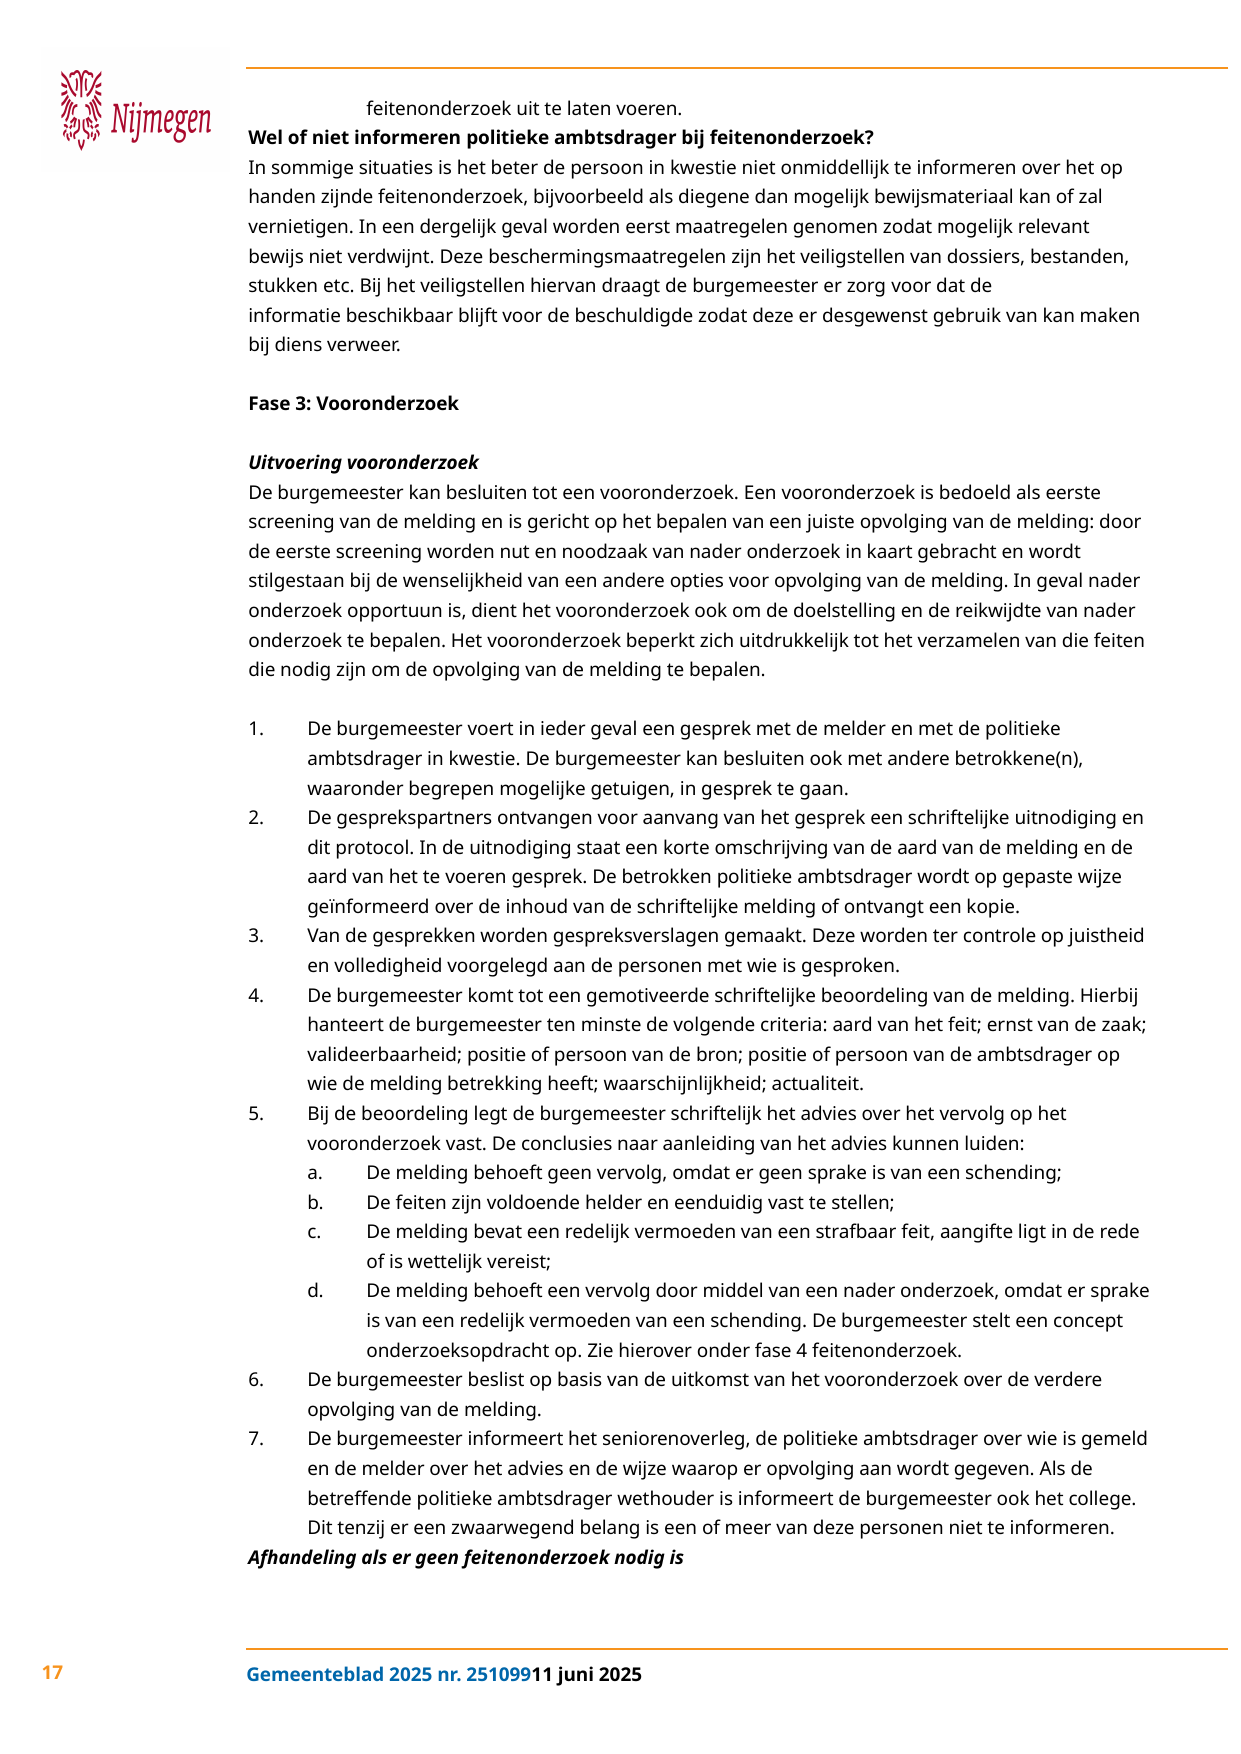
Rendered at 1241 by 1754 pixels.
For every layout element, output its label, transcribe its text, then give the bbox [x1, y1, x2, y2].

list De gesprekspartners ontvangen voor aanvang van het gesprek een schriftelijke uitnodiging en dit protocol. In de uitnodiging staat een korte omschrijving van de aard van de melding en de aard van het te voeren gesprek. De betrokken politieke ambtsdrager wordt op gepaste wijze geïnformeerd over de inhoud van de schriftelijke melding of ontvangt een kopie. [248, 804, 1152, 919]
list Van de gesprekken worden gespreksverslagen gemaakt. Deze worden ter controle op juistheid en volledigheid voorgelegd aan de personen met wie is gesproken. [248, 923, 1152, 978]
list De burgemeester beslist op basis van de uitkomst van het vooronderzoek over de verdere opvolging van de melding. [248, 1366, 1152, 1422]
list De melding behoeft geen vervolg, omdat er geen sprake is van een schending; [307, 1159, 1152, 1185]
list De melding behoeft een vervolg door middel van een nader onderzoek, omdat er sprake is van een redelijk vermoeden van een schending. De burgemeester stelt een concept onderzoeksopdracht op. Zie hierover onder fase 4 feitenonderzoek. [307, 1278, 1152, 1362]
list feitenonderzoek uit te laten voeren. [307, 95, 1152, 121]
list De feiten zijn voldoende helder en eenduidig vast te stellen; [307, 1189, 1152, 1214]
list De burgemeester komt tot een gemotiveerde schriftelijke beoordeling van de melding. Hierbij hanteert de burgemeester ten minste de volgende criteria: aard van het feit; ernst van de zaak; valideerbaarheid; positie of persoon van de bron; positie of persoon van de ambtsdrager op wie de melding betrekking heeft; waarschijnlijkheid; actualiteit. [248, 982, 1152, 1096]
list De burgemeester informeert het seniorenoverleg, de politieke ambtsdrager over wie is gemeld en de melder over het advies en de wijze waarop er opvolging aan wordt gegeven. Als de betreffende politieke ambtsdrager wethouder is informeert de burgemeester ook het college. Dit tenzij er een zwaarwegend belang is een of meer van deze personen niet te informeren. [248, 1426, 1152, 1540]
text Afhandeling als er geen feitenonderzoek nodig is [248, 1544, 1152, 1569]
text Fase 3: Vooronderzoek [248, 390, 1152, 416]
text De burgemeester kan besluiten tot een vooronderzoek. Een vooronderzoek is bedoeld als eerste screening van de melding en is gericht op het bepalen van een juiste opvolging van de melding: door de eerste screening worden nut en noodzaak van nader onderzoek in kaart gebracht en wordt stilgestaan bij de wenselijkheid van een andere opties voor opvolging van de melding. In geval nader onderzoek opportuun is, dient het vooronderzoek ook om de doelstelling en de reikwijdte van nader onderzoek te bepalen. Het vooronderzoek beperkt zich uitdrukkelijk tot het verzamelen van die feiten die nodig zijn om de opvolging van de melding te bepalen. [248, 479, 1152, 682]
text Uitvoering vooronderzoek [248, 449, 1152, 475]
list De melding bevat een redelijk vermoeden van een strafbaar feit, aangifte ligt in de rede of is wettelijk vereist; [307, 1218, 1152, 1274]
table_header Wel of niet informeren politieke ambtsdrager bij feitenonderzoek? In sommige situaties is het beter de persoon in kwestie niet onmiddellijk te informeren over het op handen zijnde feitenonderzoek, bijvoorbeeld als diegene dan mogelijk bewijsmateriaal kan of zal vernietigen. In een dergelijk geval worden eerst maatregelen genomen zodat mogelijk relevant bewijs niet verdwijnt. Deze beschermingsmaatregelen zijn het veiligstellen van dossiers, bestanden, stukken etc. Bij het veiligstellen hiervan draagt de burgemeester er zorg voor dat de informatie beschikbaar blijft voor de beschuldigde zodat deze er desgewenst gebruik van kan maken bij diens verweer. [248, 125, 1152, 357]
list De burgemeester voert in ieder geval een gesprek met de melder en met de politieke ambtsdrager in kwestie. De burgemeester kan besluiten ook met andere betrokkene(n), waaronder begrepen mogelijke getuigen, in gesprek te gaan. [248, 716, 1152, 800]
list Bij de beoordeling legt de burgemeester schriftelijk het advies over het vervolg op het vooronderzoek vast. De conclusies naar aanleiding van het advies kunnen luiden: [248, 1100, 1152, 1155]
picture [41, 47, 231, 172]
